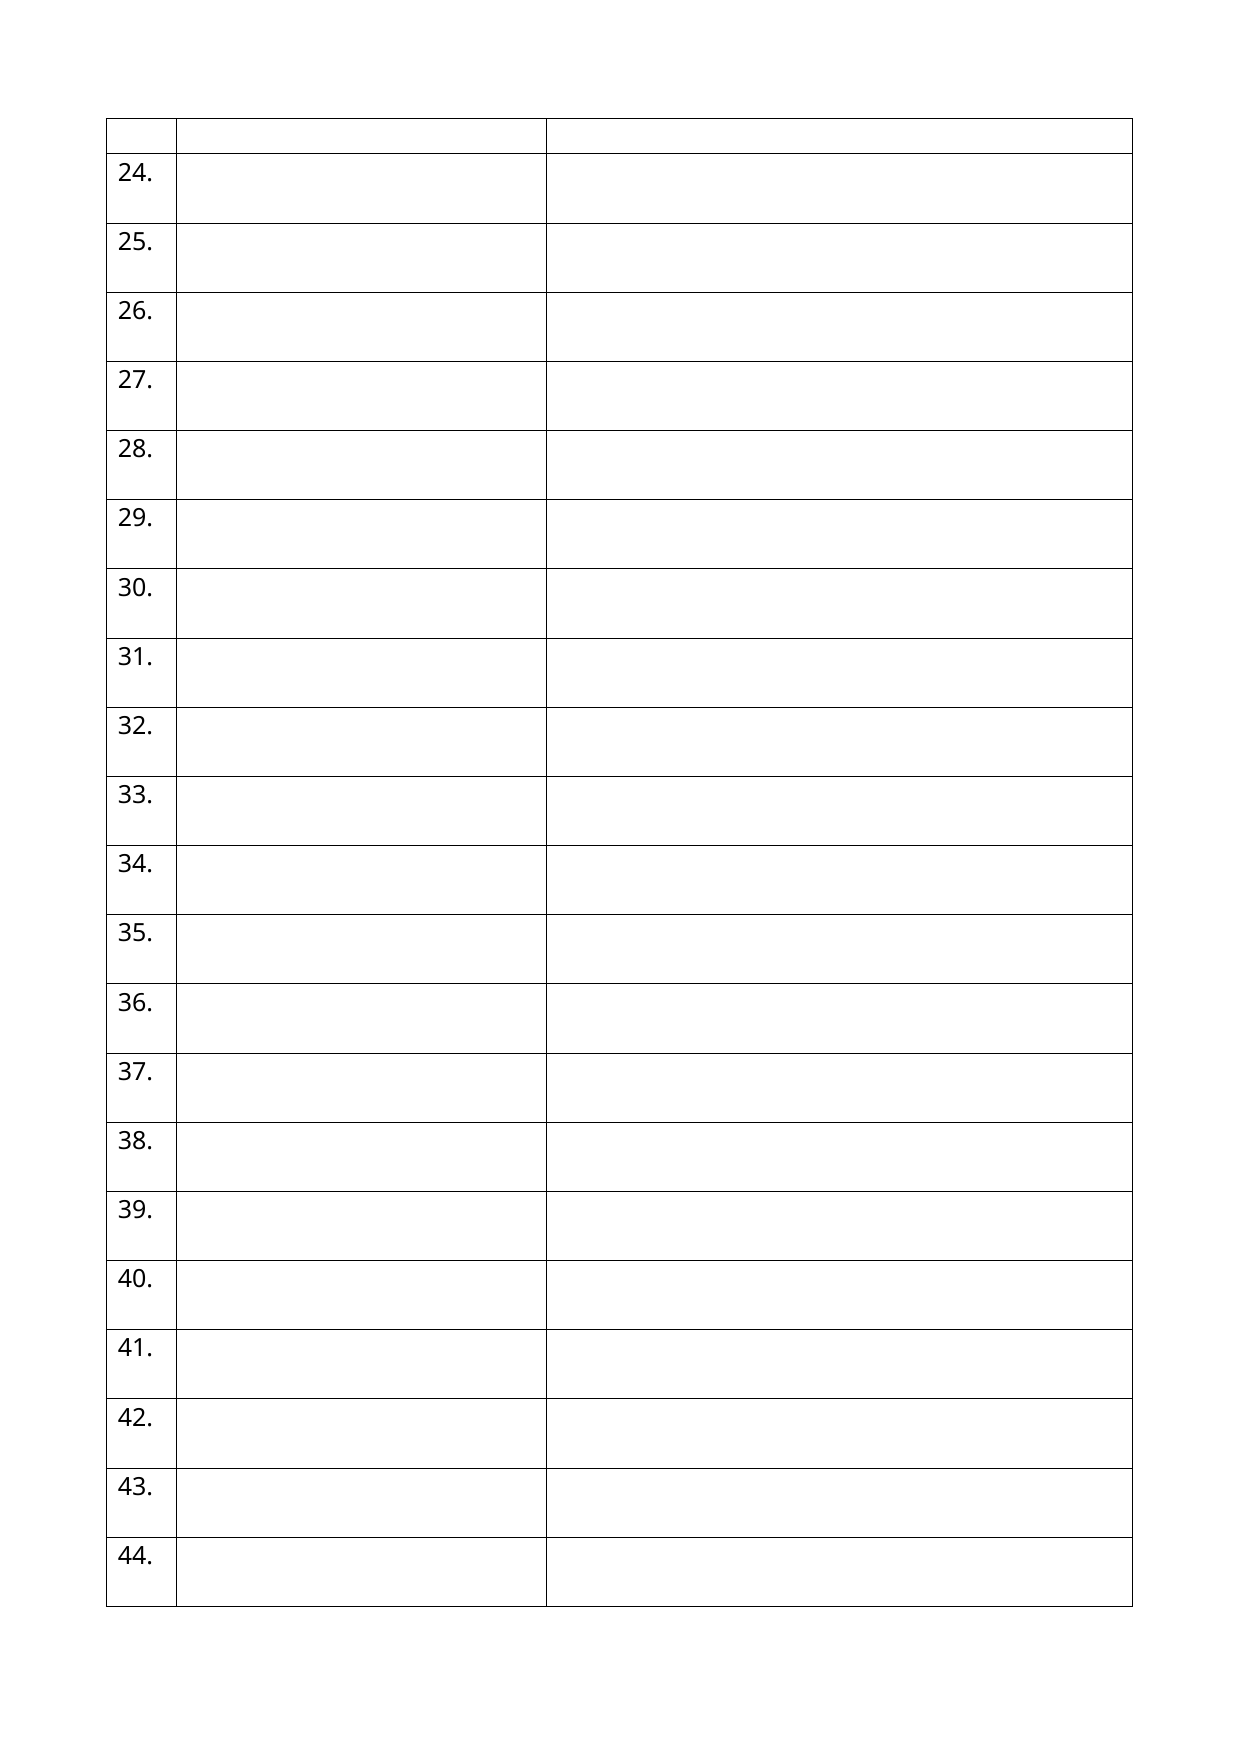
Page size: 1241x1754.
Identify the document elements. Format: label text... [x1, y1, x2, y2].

table_cell 28. [107, 431, 176, 499]
table_cell [177, 639, 546, 707]
table_cell [177, 119, 546, 153]
table_cell [547, 1123, 1132, 1191]
table_cell [547, 639, 1132, 707]
table_cell [547, 708, 1132, 776]
table_cell [547, 569, 1132, 637]
table_cell 37. [107, 1054, 176, 1122]
table_cell [177, 293, 546, 361]
table_cell [547, 119, 1132, 153]
table_cell [177, 1469, 546, 1537]
table_cell [547, 915, 1132, 983]
table_cell [547, 1399, 1132, 1467]
table_cell 33. [107, 777, 176, 845]
table_cell 31. [107, 639, 176, 707]
table_cell 40. [107, 1261, 176, 1329]
table_cell [177, 1538, 546, 1606]
table_cell 39. [107, 1192, 176, 1260]
table_cell [177, 569, 546, 637]
table_cell 38. [107, 1123, 176, 1191]
table_cell [177, 431, 546, 499]
table_cell [547, 1054, 1132, 1122]
table_cell 43. [107, 1469, 176, 1537]
table_cell [177, 500, 546, 568]
table_cell 34. [107, 846, 176, 914]
table_cell 26. [107, 293, 176, 361]
table_cell 35. [107, 915, 176, 983]
table_cell [177, 915, 546, 983]
table_cell [107, 119, 176, 153]
table_cell 30. [107, 569, 176, 637]
table_cell [547, 1192, 1132, 1260]
table_cell [547, 154, 1132, 222]
table_cell [547, 1469, 1132, 1537]
table_cell [177, 224, 546, 292]
table_cell [547, 1538, 1132, 1606]
table_cell [177, 1261, 546, 1329]
table_cell 44. [107, 1538, 176, 1606]
table_cell 32. [107, 708, 176, 776]
table_cell [547, 500, 1132, 568]
table_cell 41. [107, 1330, 176, 1398]
table_cell [177, 154, 546, 222]
table_cell [177, 846, 546, 914]
table_cell 42. [107, 1399, 176, 1467]
table_cell [547, 224, 1132, 292]
table_cell [177, 1054, 546, 1122]
table_cell [177, 362, 546, 430]
table_cell 29. [107, 500, 176, 568]
table_cell 25. [107, 224, 176, 292]
table_cell [177, 984, 546, 1052]
table_cell 24. [107, 154, 176, 222]
table_cell [177, 1123, 546, 1191]
table_cell [177, 1330, 546, 1398]
table_cell [547, 846, 1132, 914]
table_cell [177, 777, 546, 845]
table_cell [547, 984, 1132, 1052]
table_cell [177, 1399, 546, 1467]
table_cell [177, 708, 546, 776]
table_cell [547, 777, 1132, 845]
table_cell 36. [107, 984, 176, 1052]
table_cell [547, 1261, 1132, 1329]
table_cell 27. [107, 362, 176, 430]
table_cell [547, 1330, 1132, 1398]
table_cell [547, 431, 1132, 499]
table_cell [547, 362, 1132, 430]
table_cell [177, 1192, 546, 1260]
table_cell [547, 293, 1132, 361]
